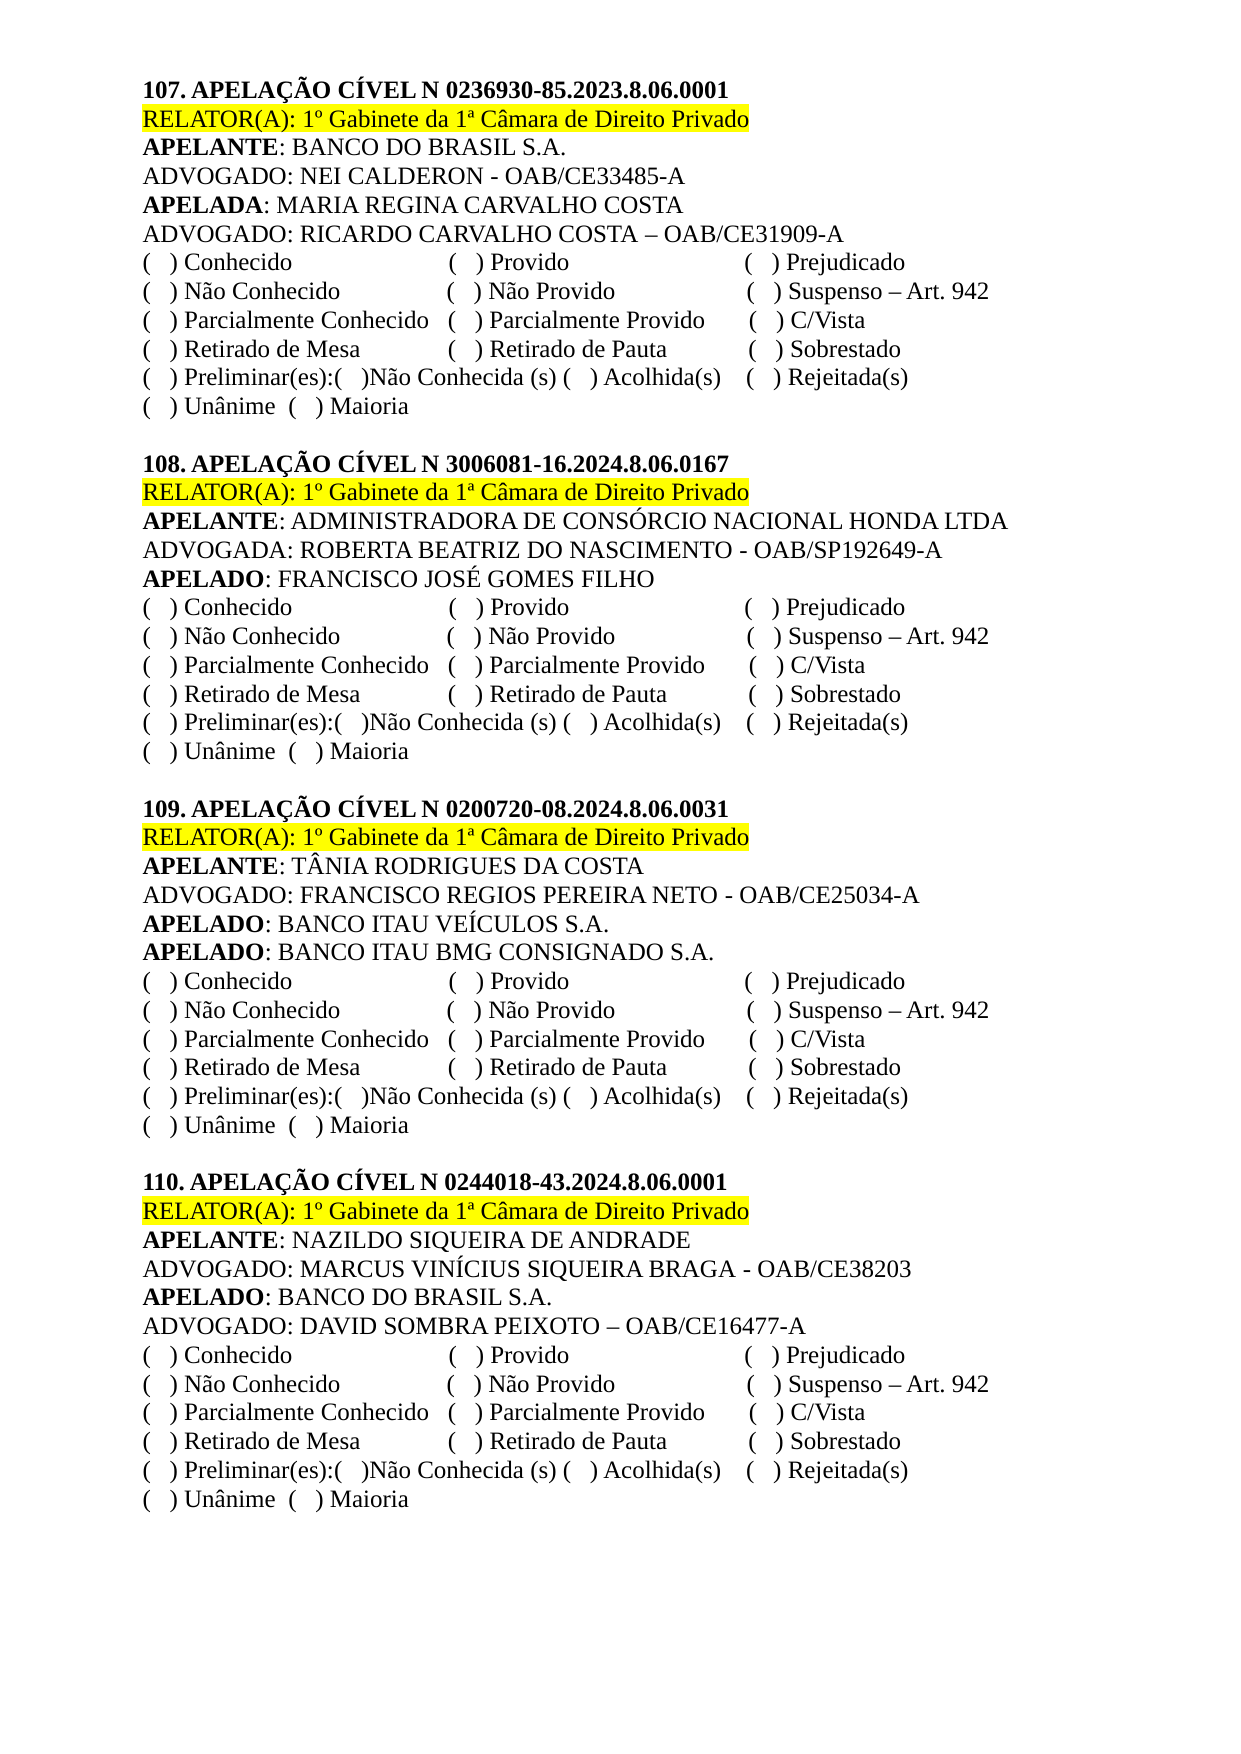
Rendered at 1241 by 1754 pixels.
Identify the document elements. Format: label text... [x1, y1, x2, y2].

text ( ) Preliminar(es):( )Não Conhecida (s) ( ) Acolhida(s) ( ) Rejeitada(s) [142, 362, 1158, 391]
text ( ) Unânime ( ) Maioria 108. APELAÇÃO CÍVEL N 3006081-16.2024.8.06.0167 RELATOR(A): 1º Gabinete da 1ª Câmara de Direito Privado APELANTE: ADMINISTRADORA DE CONSÓRCIO NACIONAL HONDA LTDA ADVOGADA: ROBERTA BEATRIZ DO NASCIMENTO - OAB/SP192649-A APELADO: FRANCISCO JOSÉ GOMES FILHO [142, 391, 1141, 592]
text ( ) Não Conhecido ( ) Não Provido ( ) Suspenso – Art. 942 [142, 1369, 1158, 1397]
text ( ) Parcialmente Conhecido ( ) Parcialmente Provido ( ) C/Vista [142, 650, 1158, 679]
text ( ) Retirado de Mesa ( ) Retirado de Pauta ( ) Sobrestado [142, 679, 1158, 707]
text ( ) Retirado de Mesa ( ) Retirado de Pauta ( ) Sobrestado [142, 334, 1158, 362]
text ( ) Unânime ( ) Maioria 109. APELAÇÃO CÍVEL N 0200720-08.2024.8.06.0031 RELATOR(A): 1º Gabinete da 1ª Câmara de Direito Privado APELANTE: TÂNIA RODRIGUES DA COSTA ADVOGADO: FRANCISCO REGIOS PEREIRA NETO - OAB/CE25034-A APELADO: BANCO ITAU VEÍCULOS S.A. APELADO: BANCO ITAU BMG CONSIGNADO S.A. [142, 736, 1141, 966]
text ( ) Conhecido ( ) Provido ( ) Prejudicado [142, 1340, 1141, 1369]
text ( ) Retirado de Mesa ( ) Retirado de Pauta ( ) Sobrestado [142, 1426, 1158, 1455]
text ( ) Parcialmente Conhecido ( ) Parcialmente Provido ( ) C/Vista [142, 1397, 1158, 1426]
text 107. APELAÇÃO CÍVEL N 0236930-85.2023.8.06.0001 RELATOR(A): 1º Gabinete da 1ª Câmara de Direito Privado APELANTE: BANCO DO BRASIL S.A. ADVOGADO: NEI CALDERON - OAB/CE33485-A APELADA: MARIA REGINA CARVALHO COSTA ADVOGADO: RICARDO CARVALHO COSTA – OAB/CE31909-A [142, 75, 1141, 247]
text ( ) Preliminar(es):( )Não Conhecida (s) ( ) Acolhida(s) ( ) Rejeitada(s) [142, 707, 1158, 736]
text ( ) Conhecido ( ) Provido ( ) Prejudicado [142, 247, 1141, 276]
text ( ) Conhecido ( ) Provido ( ) Prejudicado [142, 966, 1141, 995]
text ( ) Não Conhecido ( ) Não Provido ( ) Suspenso – Art. 942 [142, 621, 1158, 650]
text ( ) Unânime ( ) Maioria 110. APELAÇÃO CÍVEL N 0244018-43.2024.8.06.0001 RELATOR(A): 1º Gabinete da 1ª Câmara de Direito Privado APELANTE: NAZILDO SIQUEIRA DE ANDRADE ADVOGADO: MARCUS VINÍCIUS SIQUEIRA BRAGA - OAB/CE38203 APELADO: BANCO DO BRASIL S.A. ADVOGADO: DAVID SOMBRA PEIXOTO – OAB/CE16477-A [142, 1110, 1141, 1340]
text ( ) Unânime ( ) Maioria [142, 1484, 1141, 1570]
text ( ) Parcialmente Conhecido ( ) Parcialmente Provido ( ) C/Vista [142, 1024, 1158, 1052]
text ( ) Parcialmente Conhecido ( ) Parcialmente Provido ( ) C/Vista [142, 305, 1158, 334]
text ( ) Retirado de Mesa ( ) Retirado de Pauta ( ) Sobrestado [142, 1052, 1158, 1081]
text ( ) Preliminar(es):( )Não Conhecida (s) ( ) Acolhida(s) ( ) Rejeitada(s) [142, 1081, 1158, 1110]
text ( ) Preliminar(es):( )Não Conhecida (s) ( ) Acolhida(s) ( ) Rejeitada(s) [142, 1455, 1158, 1484]
text ( ) Não Conhecido ( ) Não Provido ( ) Suspenso – Art. 942 [142, 995, 1158, 1024]
text ( ) Não Conhecido ( ) Não Provido ( ) Suspenso – Art. 942 [142, 276, 1158, 305]
text ( ) Conhecido ( ) Provido ( ) Prejudicado [142, 592, 1141, 621]
